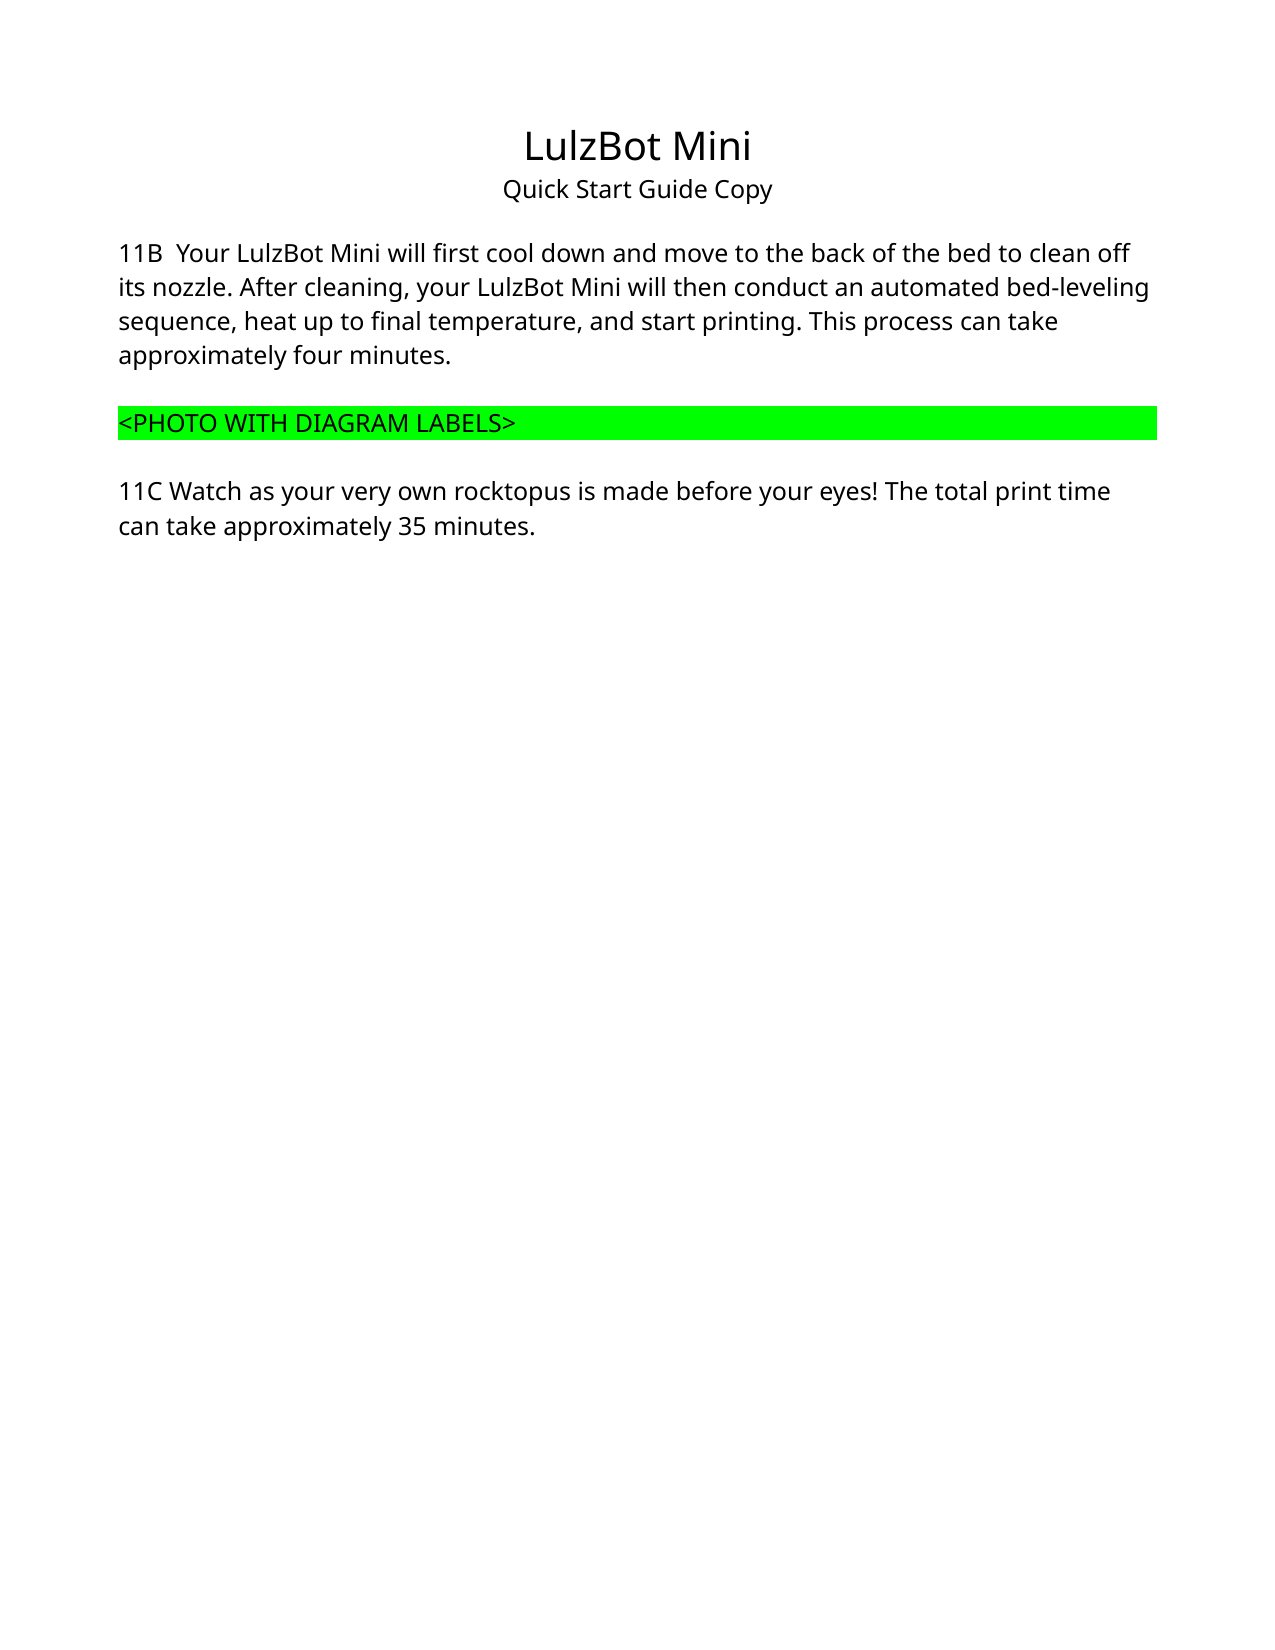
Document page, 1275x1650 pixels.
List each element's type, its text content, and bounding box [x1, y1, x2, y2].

text 11B Your LulzBot Mini will first cool down and move to the back of the bed to clean off its nozzle. After cleaning, your LulzBot Mini will then conduct an automated bed-leveling sequence, heat up to final temperature, and start printing. This process can take approximately four minutes. [118, 236, 1157, 372]
text <PHOTO WITH DIAGRAM LABELS> [118, 406, 1157, 440]
text 11C Watch as your very own rocktopus is made before your eyes! The total print time can take approximately 35 minutes. [118, 474, 1157, 542]
